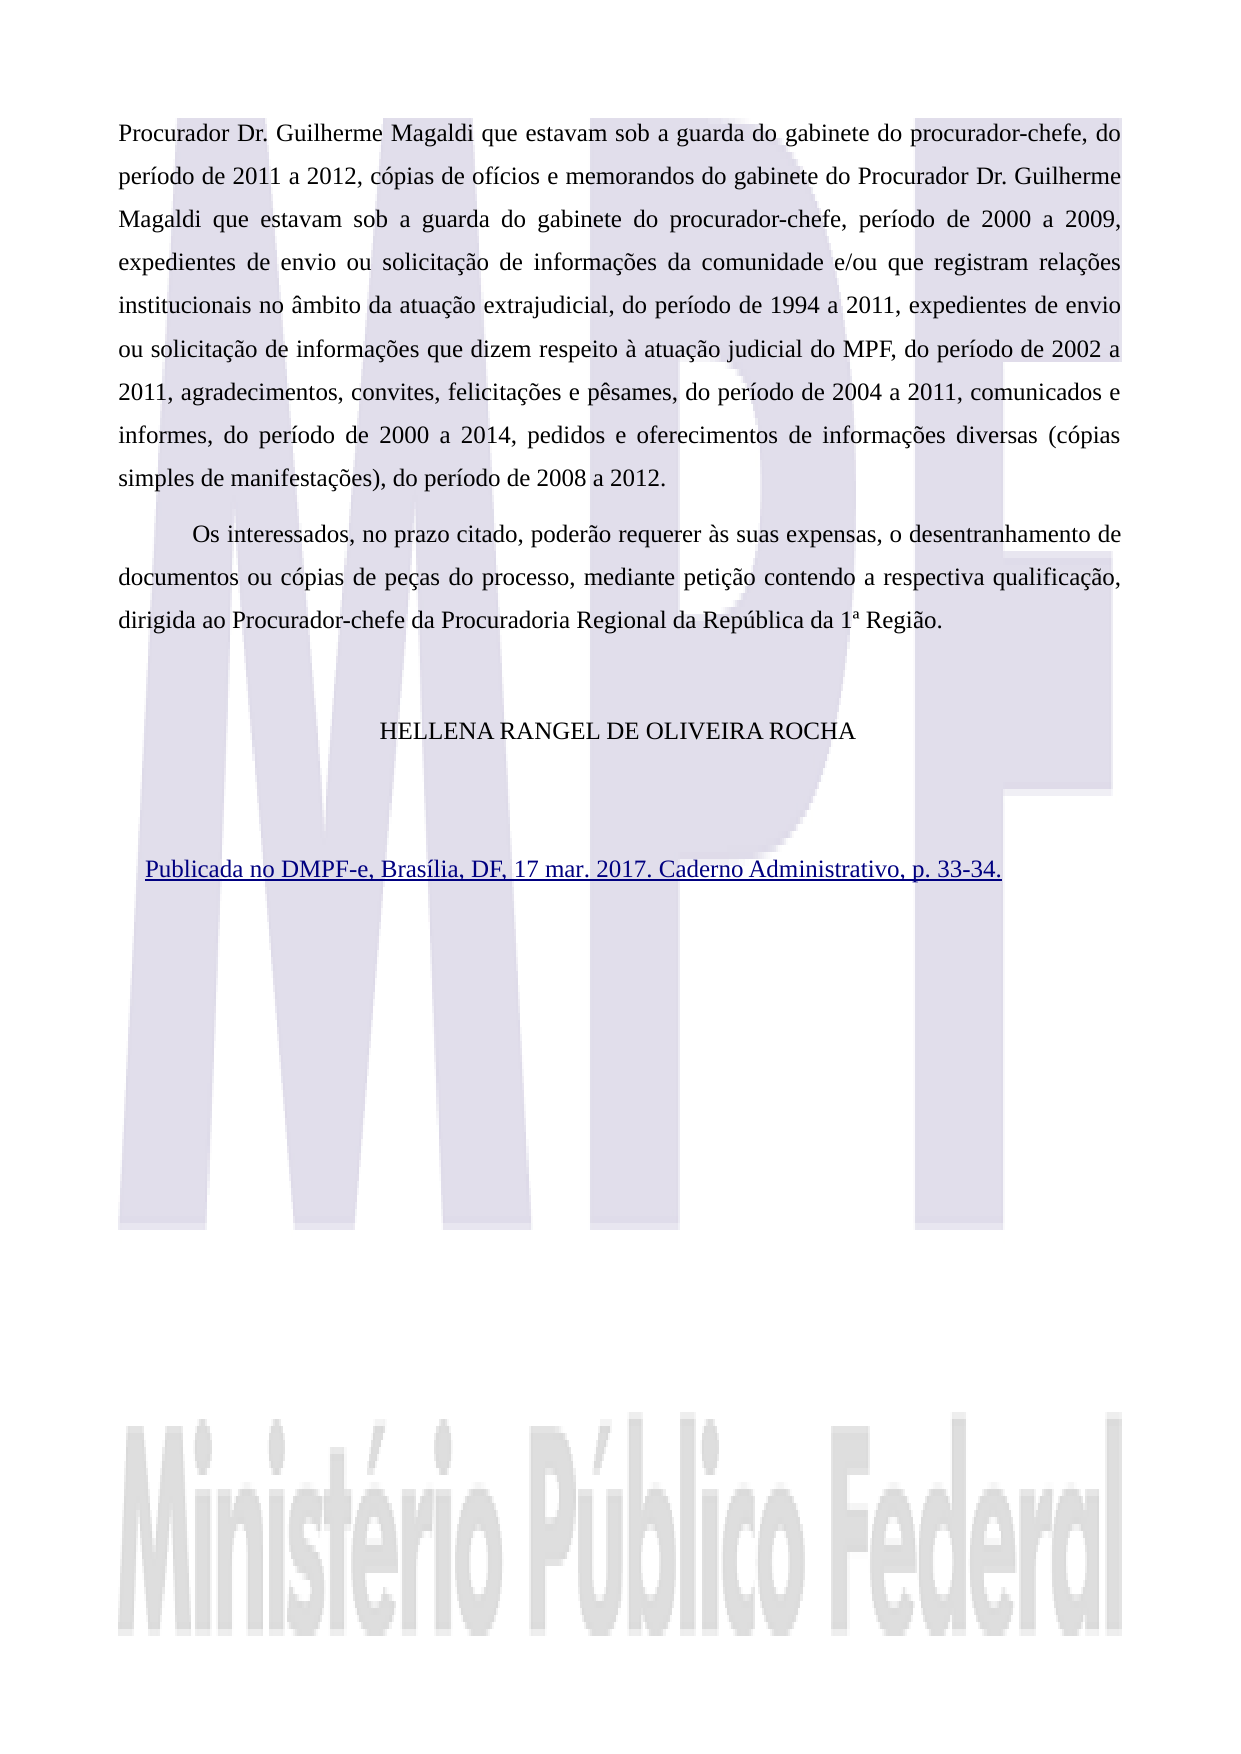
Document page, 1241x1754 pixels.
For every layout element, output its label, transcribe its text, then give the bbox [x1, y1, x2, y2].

text Os interessados, no prazo citado, poderão requerer às suas expensas, o desentranhamento de documentos ou cópias de peças do processo, mediante petição contendo a respectiva qualificação, dirigida ao Procurador-chefe da Procuradoria Regional da República da 1ª Região. [118, 519, 1122, 634]
text Publicada no DMPF-e, Brasília, DF, 17 mar. 2017. Caderno Administrativo, p. 33-34. [143, 854, 1102, 883]
text Procurador Dr. Guilherme Magaldi que estavam sob a guarda do gabinete do procurador-chefe, do período de 2011 a 2012, cópias de ofícios e memorandos do gabinete do Procurador Dr. Guilherme Magaldi que estavam sob a guarda do gabinete do procurador-chefe, período de 2000 a 2009, expedientes de envio ou solicitação de informações da comunidade e/ou que registram relações institucionais no âmbito da atuação extrajudicial, do período de 1994 a 2011, expedientes de envio ou solicitação de informações que dizem respeito à atuação judicial do MPF, do período de 2002 a 2011, agradecimentos, convites, felicitações e pêsames, do período de 2004 a 2011, comunicados e informes, do período de 2000 a 2014, pedidos e oferecimentos de informações diversas (cópias simples de manifestações), do período de 2008 a 2012. [118, 118, 1122, 492]
picture [118, 745, 1122, 1636]
text HELLENA RANGEL DE OLIVEIRA ROCHA [118, 716, 1122, 745]
picture [118, 634, 1122, 716]
picture [118, 492, 1122, 519]
